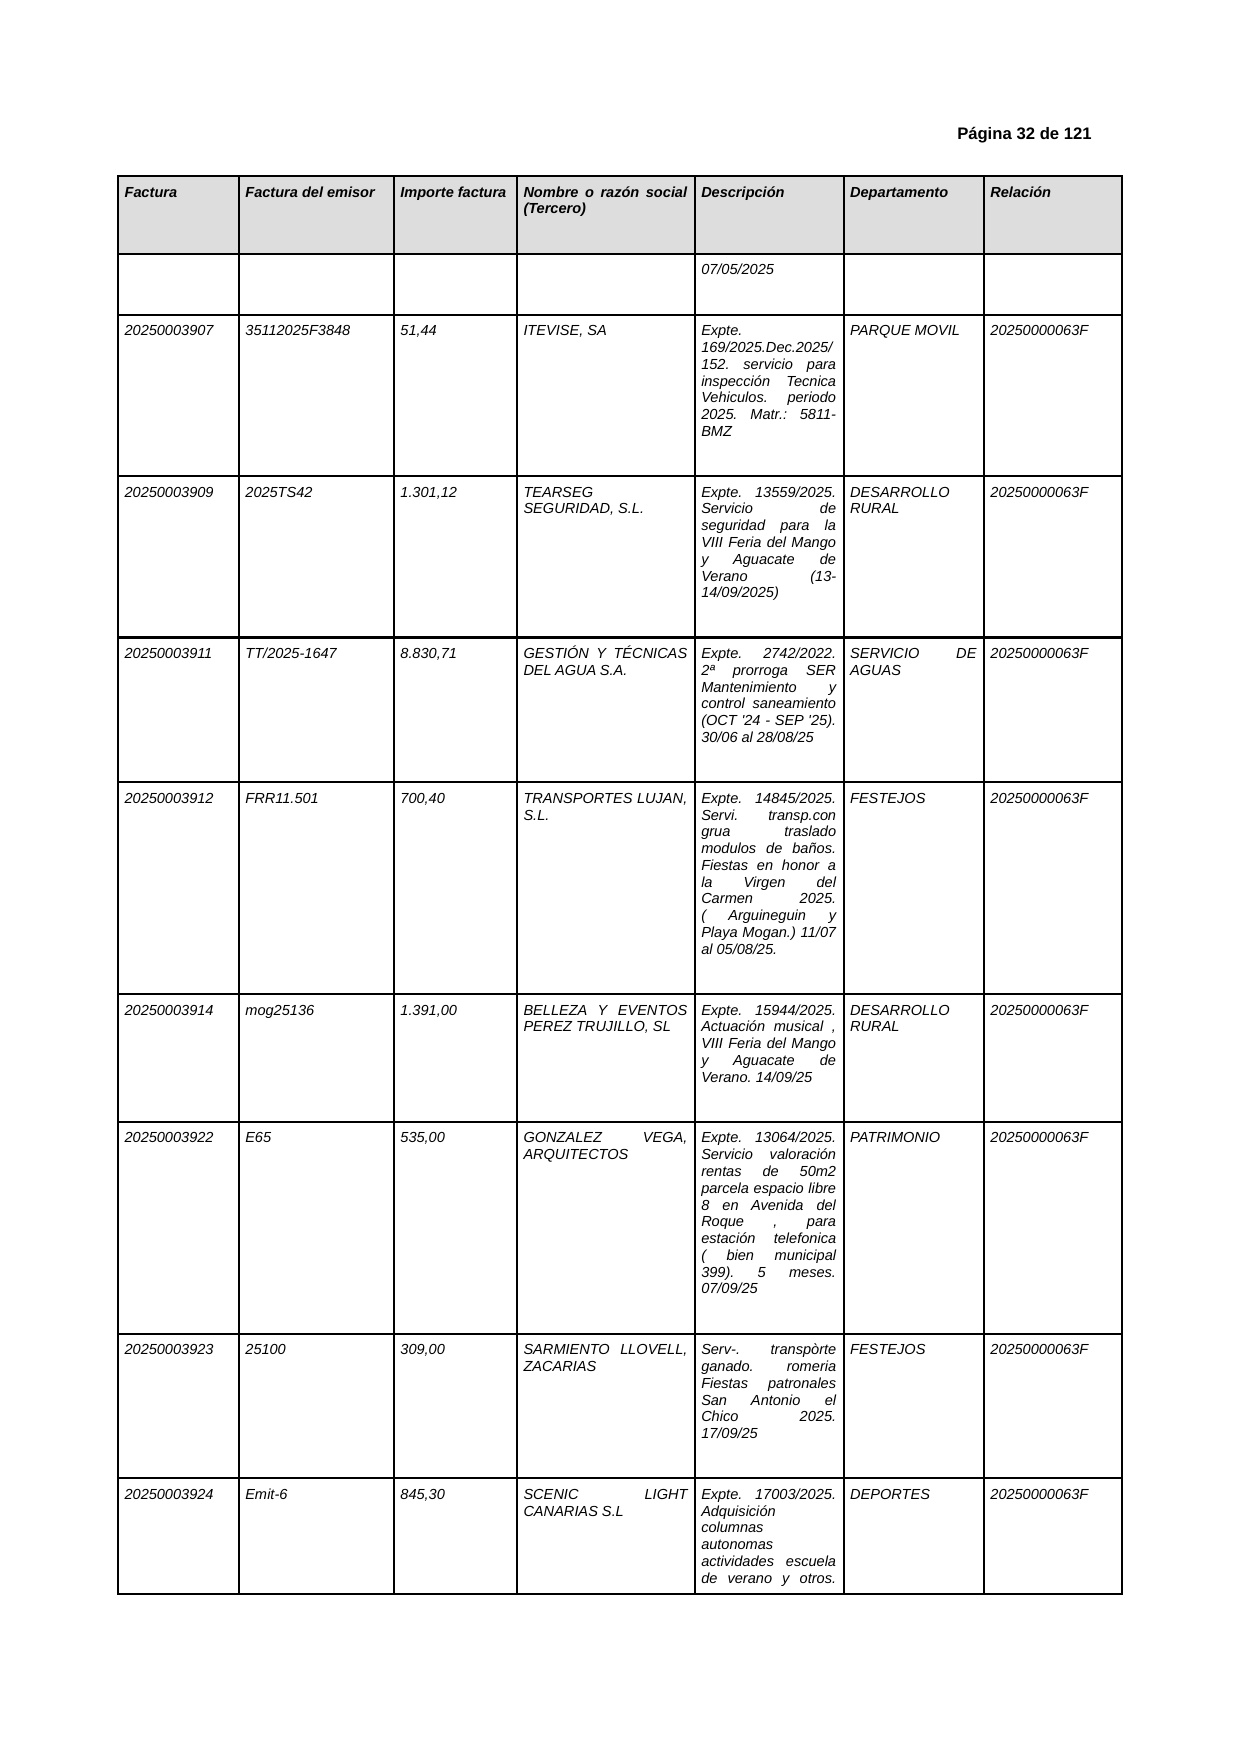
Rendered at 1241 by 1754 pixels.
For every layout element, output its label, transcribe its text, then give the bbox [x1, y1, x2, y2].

table_cell [518, 255, 694, 313]
table_cell TT/2025-1647 [240, 639, 393, 781]
table_cell GESTIÓN Y TÉCNICAS DEL AGUA S.A. [518, 639, 694, 781]
table_cell TEARSEG SEGURIDAD, S.L. [518, 477, 694, 636]
table_cell 20250003923 [119, 1335, 238, 1477]
table_cell 51,44 [395, 316, 516, 475]
table_cell 1.301,12 [395, 477, 516, 636]
table_cell BELLEZA Y EVENTOS PEREZ TRUJILLO, SL [518, 995, 694, 1121]
table_cell 2025TS42 [240, 477, 393, 636]
table_cell 07/05/2025 [696, 255, 843, 313]
table_cell Expte. 15944/2025. Actuación musical , VIII Feria del Mango y Aguacate de Verano. 14/09/25 [696, 995, 843, 1121]
table_cell 20250003912 [119, 783, 238, 993]
table_cell 1.391,00 [395, 995, 516, 1121]
table_cell FRR11.501 [240, 783, 393, 993]
table_cell Expte. 17003/2025. Adquisición columnas autonomas actividades escuela de verano y otros. [696, 1479, 843, 1592]
table_cell [395, 255, 516, 313]
table_cell 20250000063F [985, 783, 1121, 993]
table_cell 20250003922 [119, 1123, 238, 1333]
table_cell ITEVISE, SA [518, 316, 694, 475]
table_cell Expte. 13559/2025. Servicio de seguridad para la VIII Feria del Mango y Aguacate de Verano (13-14/09/2025) [696, 477, 843, 636]
table_cell FESTEJOS [845, 1335, 983, 1477]
table_cell SCENIC LIGHT CANARIAS S.L [518, 1479, 694, 1592]
table_cell mog25136 [240, 995, 393, 1121]
table_cell 20250000063F [985, 477, 1121, 636]
table_cell 8.830,71 [395, 639, 516, 781]
table_cell SERVICIO DE AGUAS [845, 639, 983, 781]
table_cell DESARROLLO RURAL [845, 477, 983, 636]
table_cell PARQUE MOVIL [845, 316, 983, 475]
table_cell SARMIENTO LLOVELL, ZACARIAS [518, 1335, 694, 1477]
table_cell GONZALEZ VEGA, ARQUITECTOS [518, 1123, 694, 1333]
table_cell DESARROLLO RURAL [845, 995, 983, 1121]
table_cell FESTEJOS [845, 783, 983, 993]
table_cell 20250000063F [985, 995, 1121, 1121]
table_cell Expte. 169/2025.Dec.2025/152. servicio para inspección Tecnica Vehiculos. periodo 2025. Matr.: 5811-BMZ [696, 316, 843, 475]
table_header Importe factura [395, 177, 516, 253]
table_cell 20250000063F [985, 1123, 1121, 1333]
table_cell PATRIMONIO [845, 1123, 983, 1333]
table_cell Expte. 2742/2022. 2ª prorroga SER Mantenimiento y control saneamiento (OCT '24 - SEP '25). 30/06 al 28/08/25 [696, 639, 843, 781]
table_cell 20250003914 [119, 995, 238, 1121]
table_cell 20250003907 [119, 316, 238, 475]
table_cell 20250000063F [985, 1335, 1121, 1477]
table_cell 35112025F3848 [240, 316, 393, 475]
table_cell Expte. 14845/2025. Servi. transp.con grua traslado modulos de baños. Fiestas en honor a la Virgen del Carmen 2025. ( Arguineguin y Playa Mogan.) 11/07 al 05/08/25. [696, 783, 843, 993]
table_cell Serv-. transpòrte ganado. romeria Fiestas patronales San Antonio el Chico 2025. 17/09/25 [696, 1335, 843, 1477]
table_cell 309,00 [395, 1335, 516, 1477]
table_cell E65 [240, 1123, 393, 1333]
table_cell 845,30 [395, 1479, 516, 1592]
table_cell 25100 [240, 1335, 393, 1477]
table_cell 20250000063F [985, 639, 1121, 781]
table_header Departamento [845, 177, 983, 253]
table_cell 700,40 [395, 783, 516, 993]
table_cell Expte. 13064/2025. Servicio valoración rentas de 50m2 parcela espacio libre 8 en Avenida del Roque , para estación telefonica ( bien municipal 399). 5 meses. 07/09/25 [696, 1123, 843, 1333]
table_cell [119, 255, 238, 313]
table_cell [240, 255, 393, 313]
table_cell [845, 255, 983, 313]
table_header Nombre o razón social (Tercero) [518, 177, 694, 253]
table_header Factura del emisor [240, 177, 393, 253]
table_cell [985, 255, 1121, 313]
table_header Relación [985, 177, 1121, 253]
table_cell 20250000063F [985, 316, 1121, 475]
table_cell 535,00 [395, 1123, 516, 1333]
table_cell Emit-6 [240, 1479, 393, 1592]
table_cell TRANSPORTES LUJAN, S.L. [518, 783, 694, 993]
table_cell DEPORTES [845, 1479, 983, 1592]
table_header Factura [119, 177, 238, 253]
table_header Descripción [696, 177, 843, 253]
table_cell 20250003924 [119, 1479, 238, 1592]
table_cell 20250003911 [119, 639, 238, 781]
table_cell 20250003909 [119, 477, 238, 636]
table_cell 20250000063F [985, 1479, 1121, 1592]
